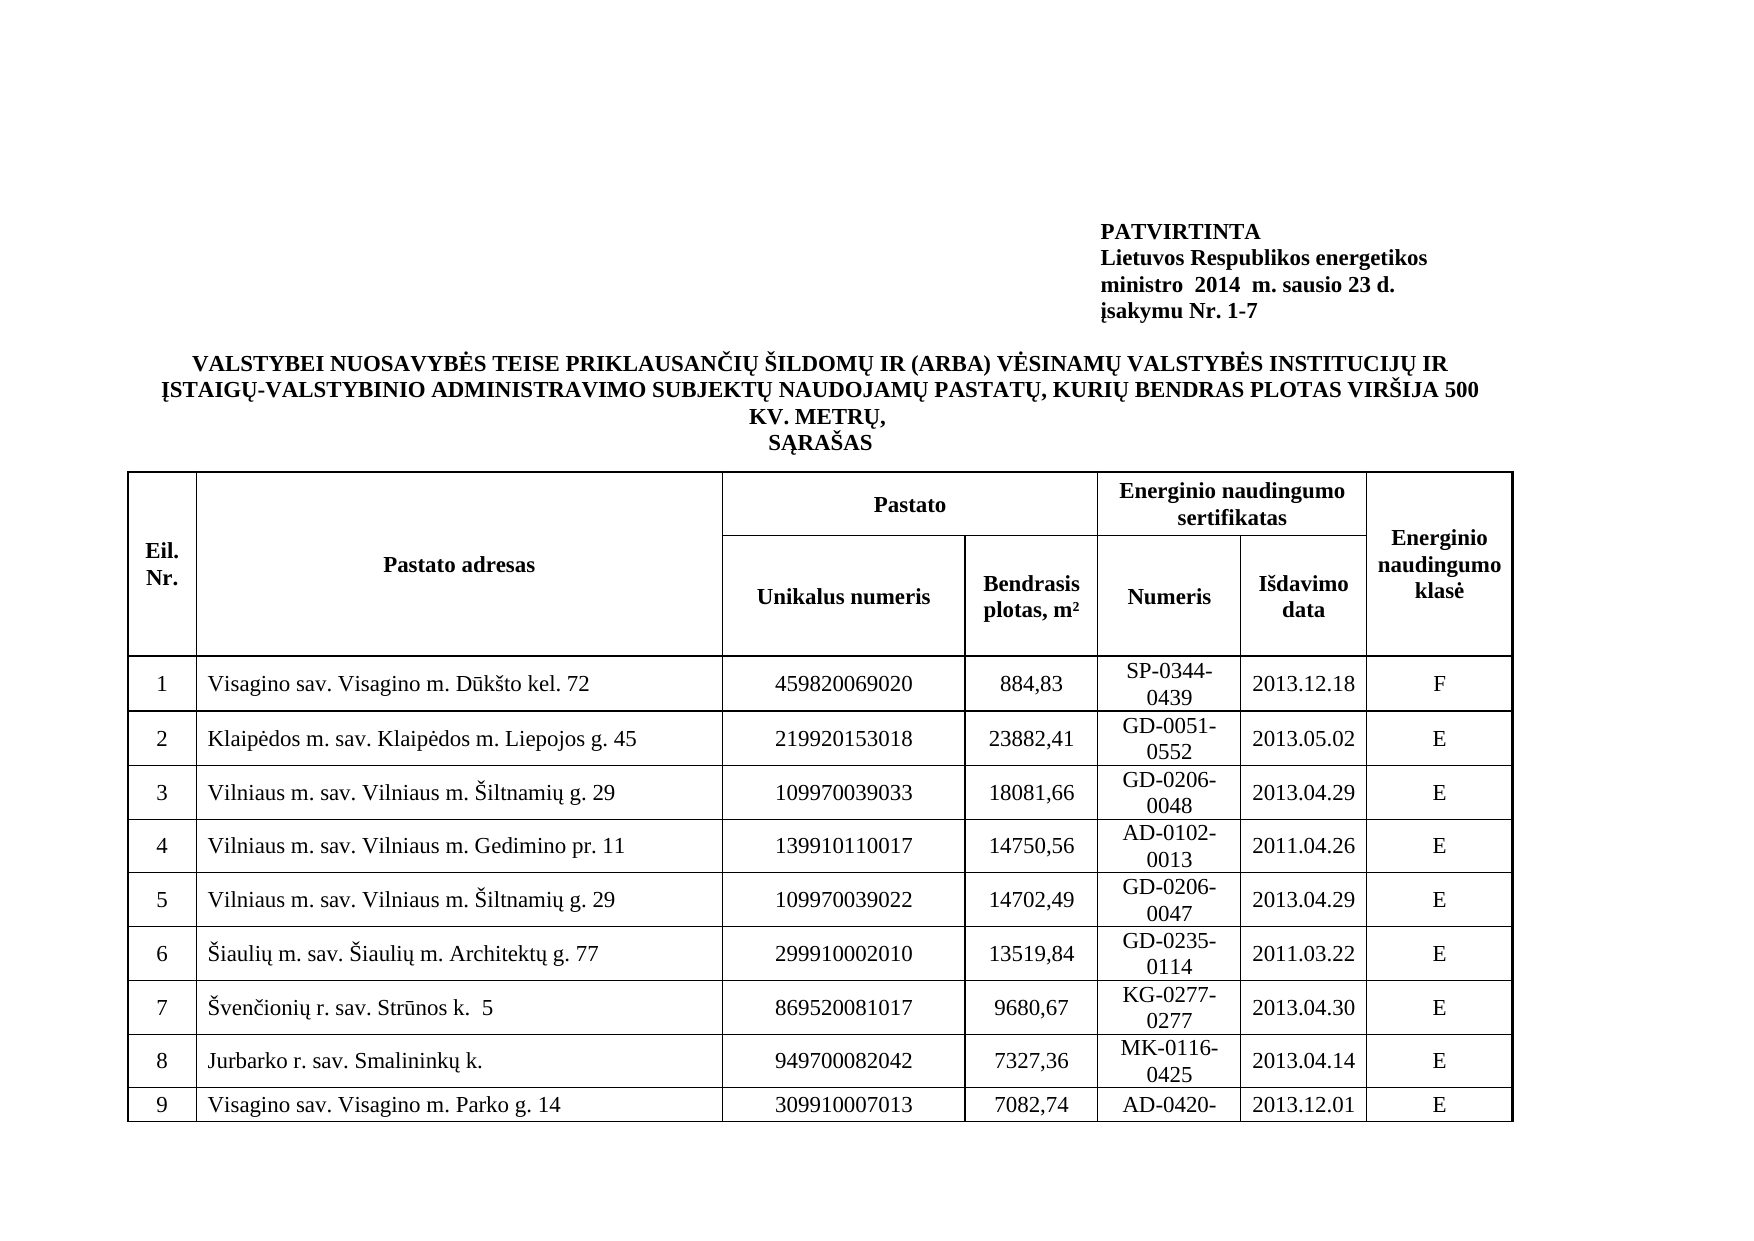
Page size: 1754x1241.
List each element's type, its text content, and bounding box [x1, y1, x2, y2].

table_cell 8 [129, 1035, 196, 1087]
table_cell 2013.04.14 [1241, 1035, 1366, 1087]
table_cell 23882,41 [966, 712, 1097, 765]
table_cell 109970039033 [723, 766, 964, 818]
table_cell Unikalus numeris [723, 536, 964, 655]
table_cell Energinio naudingumo sertifikatas [1098, 473, 1366, 535]
table_cell Vilniaus m. sav. Vilniaus m. Šiltnamių g. 29 [197, 766, 722, 818]
table_cell 309910007013 [723, 1088, 964, 1121]
table_header [213, 207, 1063, 335]
table_cell SP-0344-0439 [1098, 657, 1240, 710]
table_cell 299910002010 [723, 927, 964, 980]
table_cell 2011.04.26 [1241, 820, 1366, 872]
table_cell Numeris [1098, 536, 1240, 655]
table_cell 139910110017 [723, 820, 964, 872]
table_cell VALSTYBEI NUOSAVYBĖS TEISE PRIKLAUSANČIŲ ŠILDOMŲ IR (ARBA) VĖSINAMŲ VALSTYBĖS INSTITUCIJŲ IR ĮSTAIGŲ-VALSTYBINIO ADMINISTRAVIMO SUBJEKTŲ NAUDOJAMŲ PASTATŲ, KURIŲ BENDRAS PLOTAS VIRŠIJA 500 KV. METRŲ, SĄRAŠAS [128, 335, 1512, 471]
table_cell 2 [129, 712, 196, 765]
table_cell 1 [129, 657, 196, 710]
table_cell E [1367, 766, 1511, 818]
table_cell 2013.04.29 [1241, 873, 1366, 926]
table_cell Klaipėdos m. sav. Klaipėdos m. Liepojos g. 45 [197, 712, 722, 765]
table_cell 219920153018 [723, 712, 964, 765]
table_cell E [1367, 712, 1511, 765]
table_cell MK-0116-0425 [1098, 1035, 1240, 1087]
table_cell AD-0420- [1098, 1088, 1240, 1121]
table_cell 13519,84 [966, 927, 1097, 980]
table_cell 2013.05.02 [1241, 712, 1366, 765]
table_cell Išdavimo data [1241, 536, 1366, 655]
table_cell 2011.03.22 [1241, 927, 1366, 980]
table_cell 949700082042 [723, 1035, 964, 1087]
table_cell E [1367, 1035, 1511, 1087]
table_cell 5 [129, 873, 196, 926]
table_cell 869520081017 [723, 981, 964, 1033]
table_cell Šiaulių m. sav. Šiaulių m. Architektų g. 77 [197, 927, 722, 980]
table_cell E [1367, 1088, 1511, 1121]
table_cell Pastato [723, 473, 1097, 535]
table_header [128, 207, 212, 335]
table_cell 18081,66 [966, 766, 1097, 818]
table_cell 9 [129, 1088, 196, 1121]
table_cell Bendrasis plotas, m² [966, 536, 1097, 655]
table_cell 4 [129, 820, 196, 872]
table_header PATVIRTINTA Lietuvos Respublikos energetikos ministro 2014 m. sausio 23 d. įsakymu Nr. 1-7 [1089, 207, 1512, 335]
table_cell Vilniaus m. sav. Vilniaus m. Šiltnamių g. 29 [197, 873, 722, 926]
table_cell 109970039022 [723, 873, 964, 926]
table_cell Jurbarko r. sav. Smalininkų k. [197, 1035, 722, 1087]
table_cell 9680,67 [966, 981, 1097, 1033]
table_header [1064, 207, 1089, 335]
table_cell 14702,49 [966, 873, 1097, 926]
table_cell 14750,56 [966, 820, 1097, 872]
table_cell Visagino sav. Visagino m. Parko g. 14 [197, 1088, 722, 1121]
table_cell Švenčionių r. sav. Strūnos k. 5 [197, 981, 722, 1033]
table_cell F [1367, 657, 1511, 710]
table_cell 7 [129, 981, 196, 1033]
table_cell 459820069020 [723, 657, 964, 710]
table_cell GD-0235-0114 [1098, 927, 1240, 980]
table_cell GD-0051-0552 [1098, 712, 1240, 765]
table_cell Pastato adresas [197, 473, 722, 655]
table_cell 2013.12.01 [1241, 1088, 1366, 1121]
table_cell 6 [129, 927, 196, 980]
table_cell E [1367, 981, 1511, 1033]
table_cell 7082,74 [966, 1088, 1097, 1121]
table_cell E [1367, 820, 1511, 872]
table_cell GD-0206-0047 [1098, 873, 1240, 926]
table_cell Vilniaus m. sav. Vilniaus m. Gedimino pr. 11 [197, 820, 722, 872]
table_cell 3 [129, 766, 196, 818]
table_cell Energinio naudingumo klasė [1367, 473, 1511, 655]
table_cell E [1367, 927, 1511, 980]
table_cell Eil. Nr. [129, 473, 196, 655]
table_cell 2013.12.18 [1241, 657, 1366, 710]
table_cell 7327,36 [966, 1035, 1097, 1087]
table_cell GD-0206-0048 [1098, 766, 1240, 818]
table_cell 2013.04.30 [1241, 981, 1366, 1033]
table_cell KG-0277-0277 [1098, 981, 1240, 1033]
table_cell AD-0102-0013 [1098, 820, 1240, 872]
table_cell 2013.04.29 [1241, 766, 1366, 818]
table_cell Visagino sav. Visagino m. Dūkšto kel. 72 [197, 657, 722, 710]
table_cell E [1367, 873, 1511, 926]
table_cell 884,83 [966, 657, 1097, 710]
